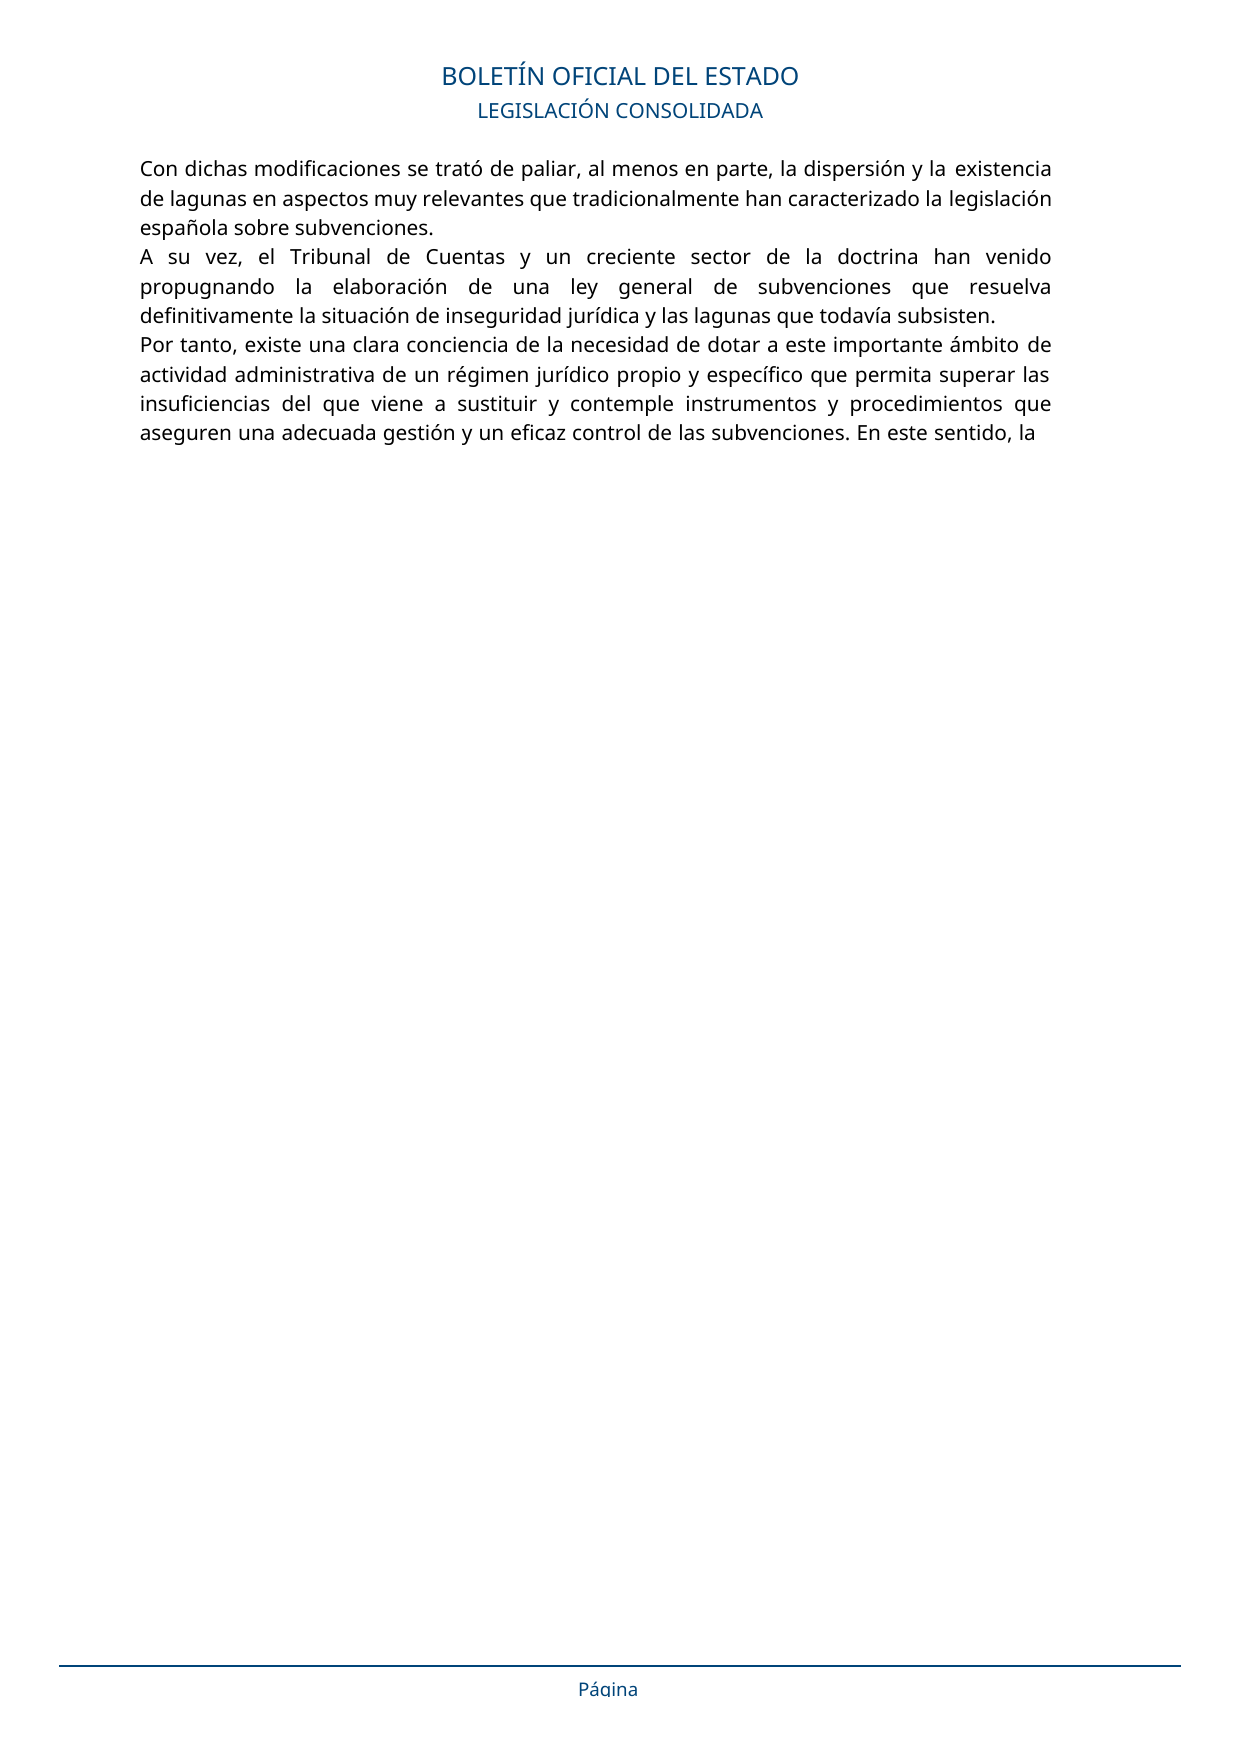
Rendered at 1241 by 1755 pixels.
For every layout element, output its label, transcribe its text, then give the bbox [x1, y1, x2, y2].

text A su vez, el Tribunal de Cuentas y un creciente sector de la doctrina han venido propugnando la elaboración de una ley general de subvenciones que resuelva definitivamente la situación de inseguridad jurídica y las lagunas que todavía subsisten. [139, 242, 1052, 329]
text Con dichas modificaciones se trató de paliar, al menos en parte, la dispersión y la existencia de lagunas en aspectos muy relevantes que tradicionalmente han caracterizado la legislación española sobre subvenciones. [139, 154, 1052, 241]
text Por tanto, existe una clara conciencia de la necesidad de dotar a este importante ámbito de actividad administrativa de un régimen jurídico propio y específico que permita superar las insuficiencias del que viene a sustituir y contemple instrumentos y procedimientos que aseguren una adecuada gestión y un eficaz control de las subvenciones. En este sentido, la [139, 331, 1052, 447]
